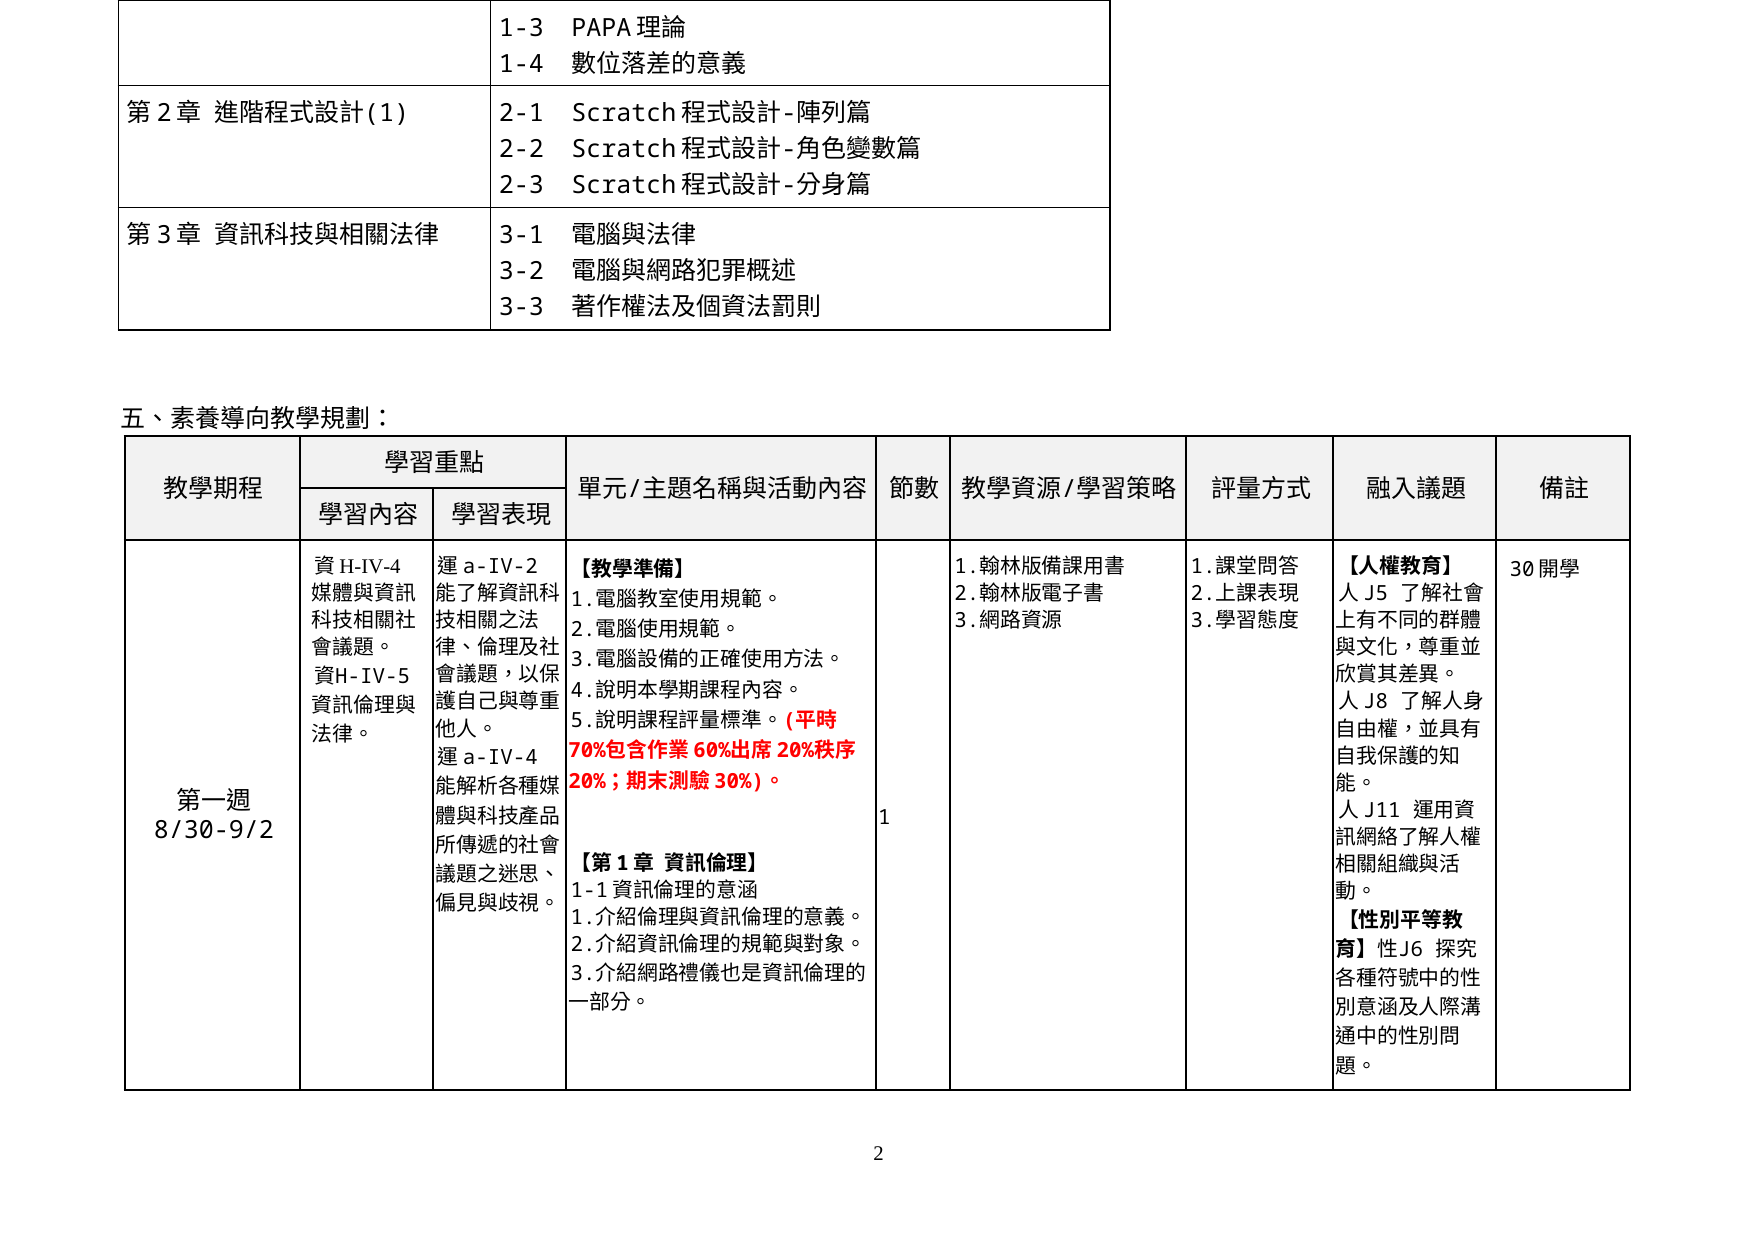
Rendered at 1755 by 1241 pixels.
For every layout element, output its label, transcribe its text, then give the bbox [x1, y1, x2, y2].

table_cell 3-1 電腦與法律 3-2 電腦與網路犯罪概述 3-3 著作權法及個資法罰則 [491, 208, 1109, 329]
table_header 學習重點 [301, 437, 565, 487]
table_header 備註 [1497, 437, 1629, 539]
table_cell 學習表現 [434, 489, 565, 539]
table_header 節數 [877, 437, 949, 539]
text 五、素養導向教學規劃： [118, 399, 1636, 435]
table_header 單元/主題名稱與活動內容 [567, 437, 875, 539]
table_header 融入議題 [1334, 437, 1495, 539]
table_cell 第3章 資訊科技與相關法律 [119, 208, 490, 329]
table_header 教學資源/學習策略 [951, 437, 1185, 539]
table_cell 第2章 進階程式設計(1) [119, 86, 490, 207]
table_cell 運a-IV-2 能了解資訊科技相關之法律、倫理及社會議題，以保護自己與尊重他人。 運a-IV-4 能解析各種媒體與科技產品所傳遞的社會議題之迷思、偏見與歧視。 [434, 541, 565, 1089]
table_cell 第一週 8/30-9/2 [126, 541, 299, 1089]
table_header 教學期程 [126, 437, 299, 539]
table_cell 1.翰林版備課用書 2.翰林版電子書 3.網路資源 [951, 541, 1185, 1089]
table_cell 【教學準備】 1.電腦教室使用規範。 2.電腦使用規範。 3.電腦設備的正確使用方法。 4.說明本學期課程內容。 5.說明課程評量標準。(平時70%包含作業60%出席20%秩序20%；期末測驗30%)。 【第1章 資訊倫理】 1-1資訊倫理的意涵 1.介紹倫理與資訊倫理的意義。 2.介紹資訊倫理的規範與對象。 3.介紹網路禮儀也是資訊倫理的一部分。 [567, 541, 875, 1089]
table_cell 學習內容 [301, 489, 432, 539]
table_header 評量方式 [1187, 437, 1332, 539]
table_cell 30開學 [1497, 541, 1629, 1089]
table_cell [119, 1, 490, 85]
table_cell 2-1 Scratch程式設計-陣列篇 2-2 Scratch程式設計-角色變數篇 2-3 Scratch程式設計-分身篇 [491, 86, 1109, 207]
table_cell 資H-IV-4 媒體與資訊科技相關社會議題。 資H-IV-5 資訊倫理與法律。 [301, 541, 432, 1089]
table_cell 1 [877, 541, 949, 1089]
table_cell 1-3 PAPA理論 1-4 數位落差的意義 [491, 1, 1109, 85]
table_cell 【人權教育】 人J5 了解社會上有不同的群體與文化，尊重並欣賞其差異。 人J8 了解人身自由權，並具有自我保護的知能。 人J11 運用資訊網絡了解人權相關組織與活動。 【性別平等教育】性J6 探究各種符號中的性別意涵及人際溝通中的性別問題。 [1334, 541, 1495, 1089]
table_cell 1.課堂問答 2.上課表現 3.學習態度 [1187, 541, 1332, 1089]
